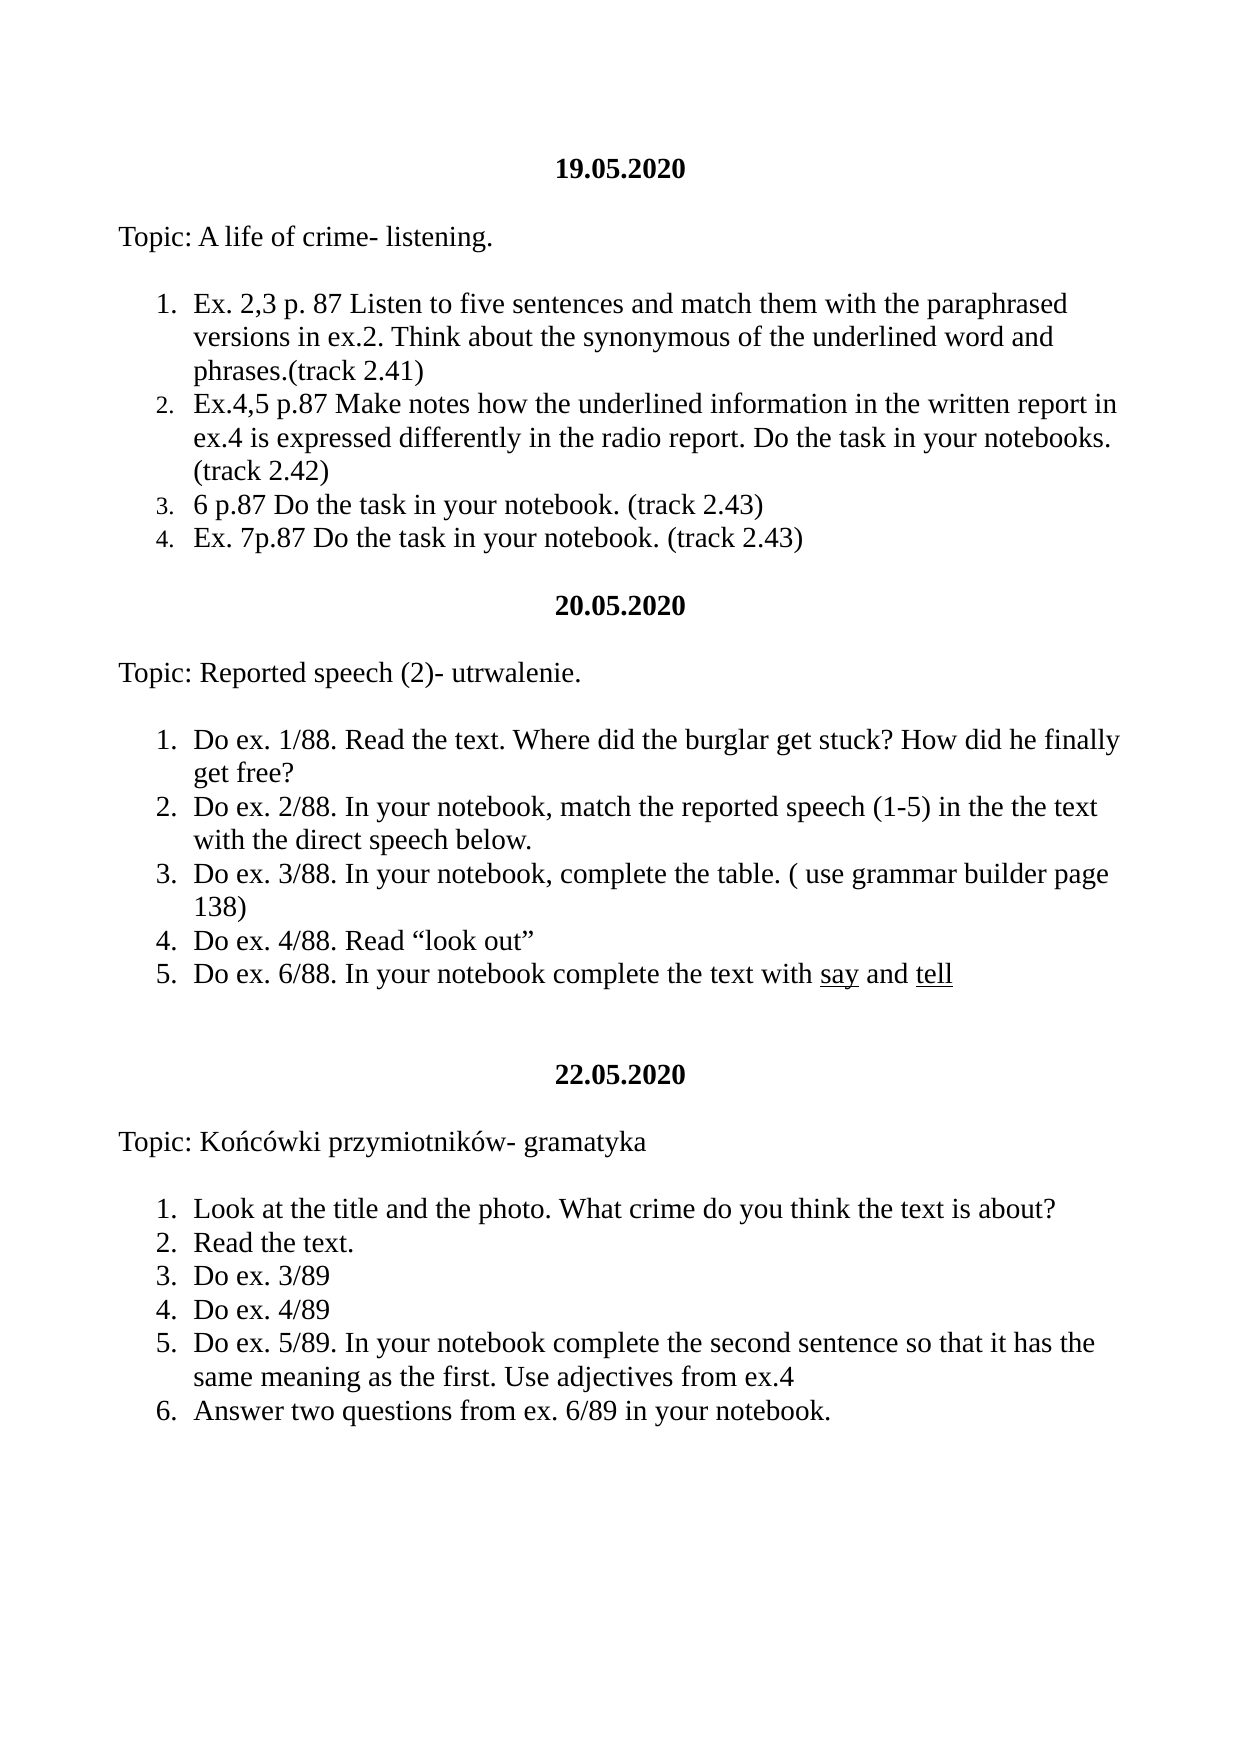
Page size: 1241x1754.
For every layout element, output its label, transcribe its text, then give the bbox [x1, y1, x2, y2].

list Look at the title and the photo. What crime do you think the text is about? [156, 1191, 1122, 1225]
list Do ex. 2/88. In your notebook, match the reported speech (1-5) in the the text with the direct speech below. [156, 789, 1122, 856]
list 6 p.87 Do the task in your notebook. (track 2.43) [156, 487, 1122, 521]
list Do ex. 5/89. In your notebook complete the second sentence so that it has the same meaning as the first. Use adjectives from ex.4 [156, 1326, 1122, 1393]
list Answer two questions from ex. 6/89 in your notebook. [156, 1393, 1122, 1426]
list Do ex. 1/88. Read the text. Where did the burglar get stuck? How did he finally get free? [156, 722, 1122, 789]
list Do ex. 3/88. In your notebook, complete the table. ( use grammar builder page 138) [156, 856, 1122, 923]
text 19.05.2020 [118, 152, 1122, 185]
list Do ex. 6/88. In your notebook complete the text with say and tell [156, 957, 1122, 990]
list Read the text. [156, 1225, 1122, 1258]
list Do ex. 4/88. Read “look out” [156, 923, 1122, 957]
list Ex.4,5 p.87 Make notes how the underlined information in the written report in ex.4 is expressed differently in the radio report. Do the task in your notebooks. (track 2.42) [156, 386, 1122, 487]
text Topic: Reported speech (2)- utrwalenie. [118, 655, 1122, 688]
list Do ex. 4/89 [156, 1292, 1122, 1326]
list Do ex. 3/89 [156, 1258, 1122, 1292]
text Topic: A life of crime- listening. [118, 219, 1122, 252]
list Ex. 2,3 p. 87 Listen to five sentences and match them with the paraphrased versions in ex.2. Think about the synonymous of the underlined word and phrases.(track 2.41) [156, 286, 1122, 386]
text 20.05.2020 [118, 588, 1122, 621]
text 22.05.2020 [118, 1057, 1122, 1091]
text Topic: Końcówki przymiotników- gramatyka [118, 1124, 1122, 1158]
list Ex. 7p.87 Do the task in your notebook. (track 2.43) [156, 521, 1122, 554]
